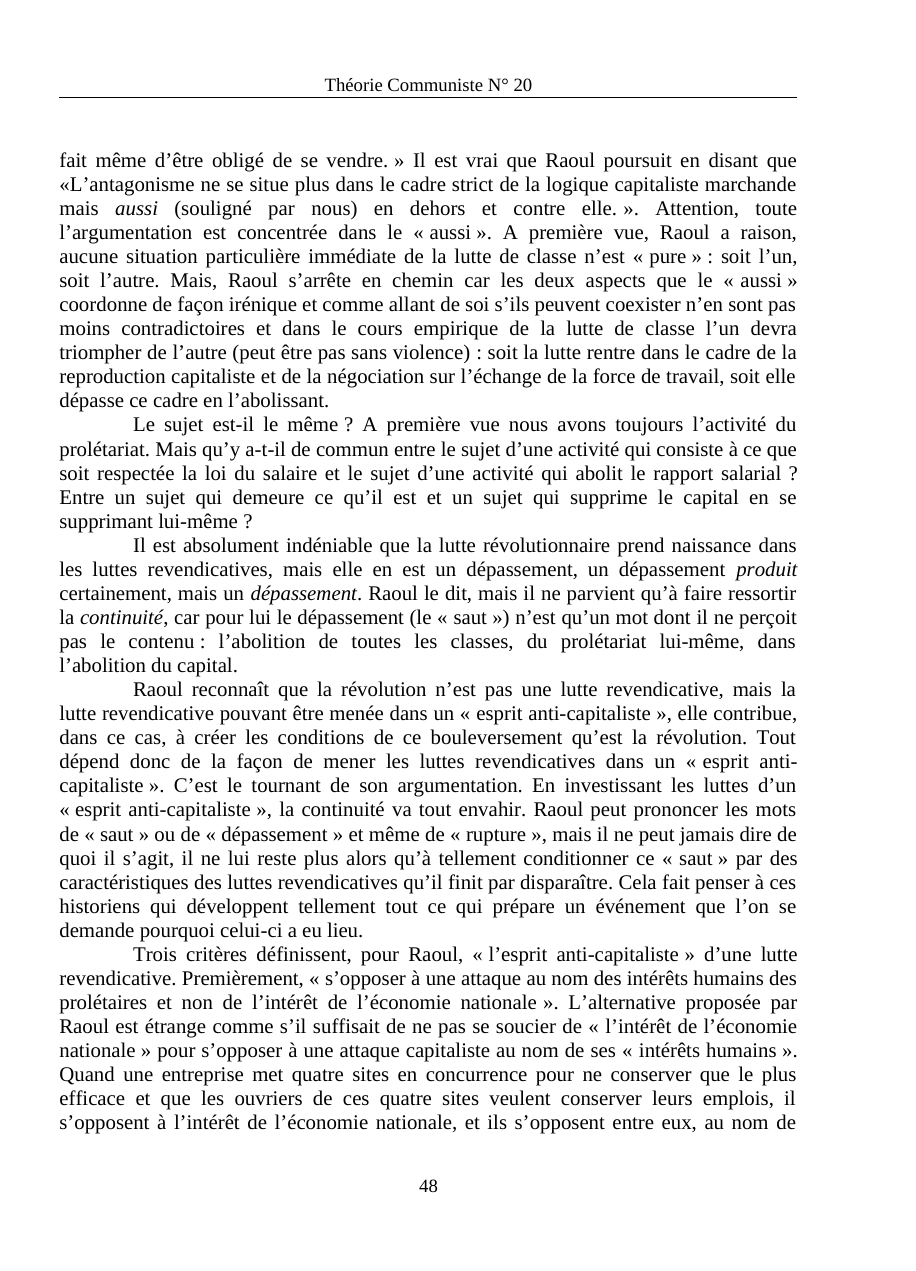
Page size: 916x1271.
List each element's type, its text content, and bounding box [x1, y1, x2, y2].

text Trois critères définissent, pour Raoul, « l’esprit anti-capitaliste » d’une lutte revendicative. Premièrement, « s’opposer à une attaque au nom des intérêts humains des prolétaires et non de l’intérêt de l’économie nationale ». L’alternative proposée par Raoul est étrange comme s’il suffisait de ne pas se soucier de « l’intérêt de l’économie nationale » pour s’opposer à une attaque capitaliste au nom de ses « intérêts humains ». Quand une entreprise met quatre sites en concurrence pour ne conserver que le plus efficace et que les ouvriers de ces quatre sites veulent conserver leurs emplois, il s’opposent à l’intérêt de l’économie nationale, et ils s’opposent entre eux, au nom de [59, 942, 797, 1134]
text Il est absolument indéniable que la lutte révolutionnaire prend naissance dans les luttes revendicatives, mais elle en est un dépassement, un dépassement produit certainement, mais un dépassement. Raoul le dit, mais il ne parvient qu’à faire ressortir la continuité, car pour lui le dépassement (le « saut ») n’est qu’un mot dont il ne perçoit pas le contenu : l’abolition de toutes les classes, du prolétariat lui-même, dans l’abolition du capital. [59, 533, 797, 677]
text Le sujet est-il le même ? A première vue nous avons toujours l’activité du prolétariat. Mais qu’y a-t-il de commun entre le sujet d’une activité qui consiste à ce que soit respectée la loi du salaire et le sujet d’une activité qui abolit le rapport salarial ? Entre un sujet qui demeure ce qu’il est et un sujet qui supprime le capital en se supprimant lui-même ? [59, 412, 797, 533]
text fait même d’être obligé de se vendre. » Il est vrai que Raoul poursuit en disant que «L’antagonisme ne se situe plus dans le cadre strict de la logique capitaliste marchande mais aussi (souligné par nous) en dehors et contre elle. ». Attention, toute l’argumentation est concentrée dans le « aussi ». A première vue, Raoul a raison, aucune situation particulière immédiate de la lutte de classe n’est « pure » : soit l’un, soit l’autre. Mais, Raoul s’arrête en chemin car les deux aspects que le « aussi » coordonne de façon irénique et comme allant de soi s’ils peuvent coexister n’en sont pas moins contradictoires et dans le cours empirique de la lutte de classe l’un devra triompher de l’autre (peut être pas sans violence) : soit la lutte rentre dans le cadre de la reproduction capitaliste et de la négociation sur l’échange de la force de travail, soit elle dépasse ce cadre en l’abolissant. [59, 148, 797, 412]
text Raoul reconnaît que la révolution n’est pas une lutte revendicative, mais la lutte revendicative pouvant être menée dans un « esprit anti-capitaliste », elle contribue, dans ce cas, à créer les conditions de ce bouleversement qu’est la révolution. Tout dépend donc de la façon de mener les luttes revendicatives dans un « esprit anti-capitaliste ». C’est le tournant de son argumentation. En investissant les luttes d’un « esprit anti-capitaliste », la continuité va tout envahir. Raoul peut prononcer les mots de « saut » ou de « dépassement » et même de « rupture », mais il ne peut jamais dire de quoi il s’agit, il ne lui reste plus alors qu’à tellement conditionner ce « saut » par des caractéristiques des luttes revendicatives qu’il finit par disparaître. Cela fait penser à ces historiens qui développent tellement tout ce qui prépare un événement que l’on se demande pourquoi celui-ci a eu lieu. [59, 677, 797, 942]
